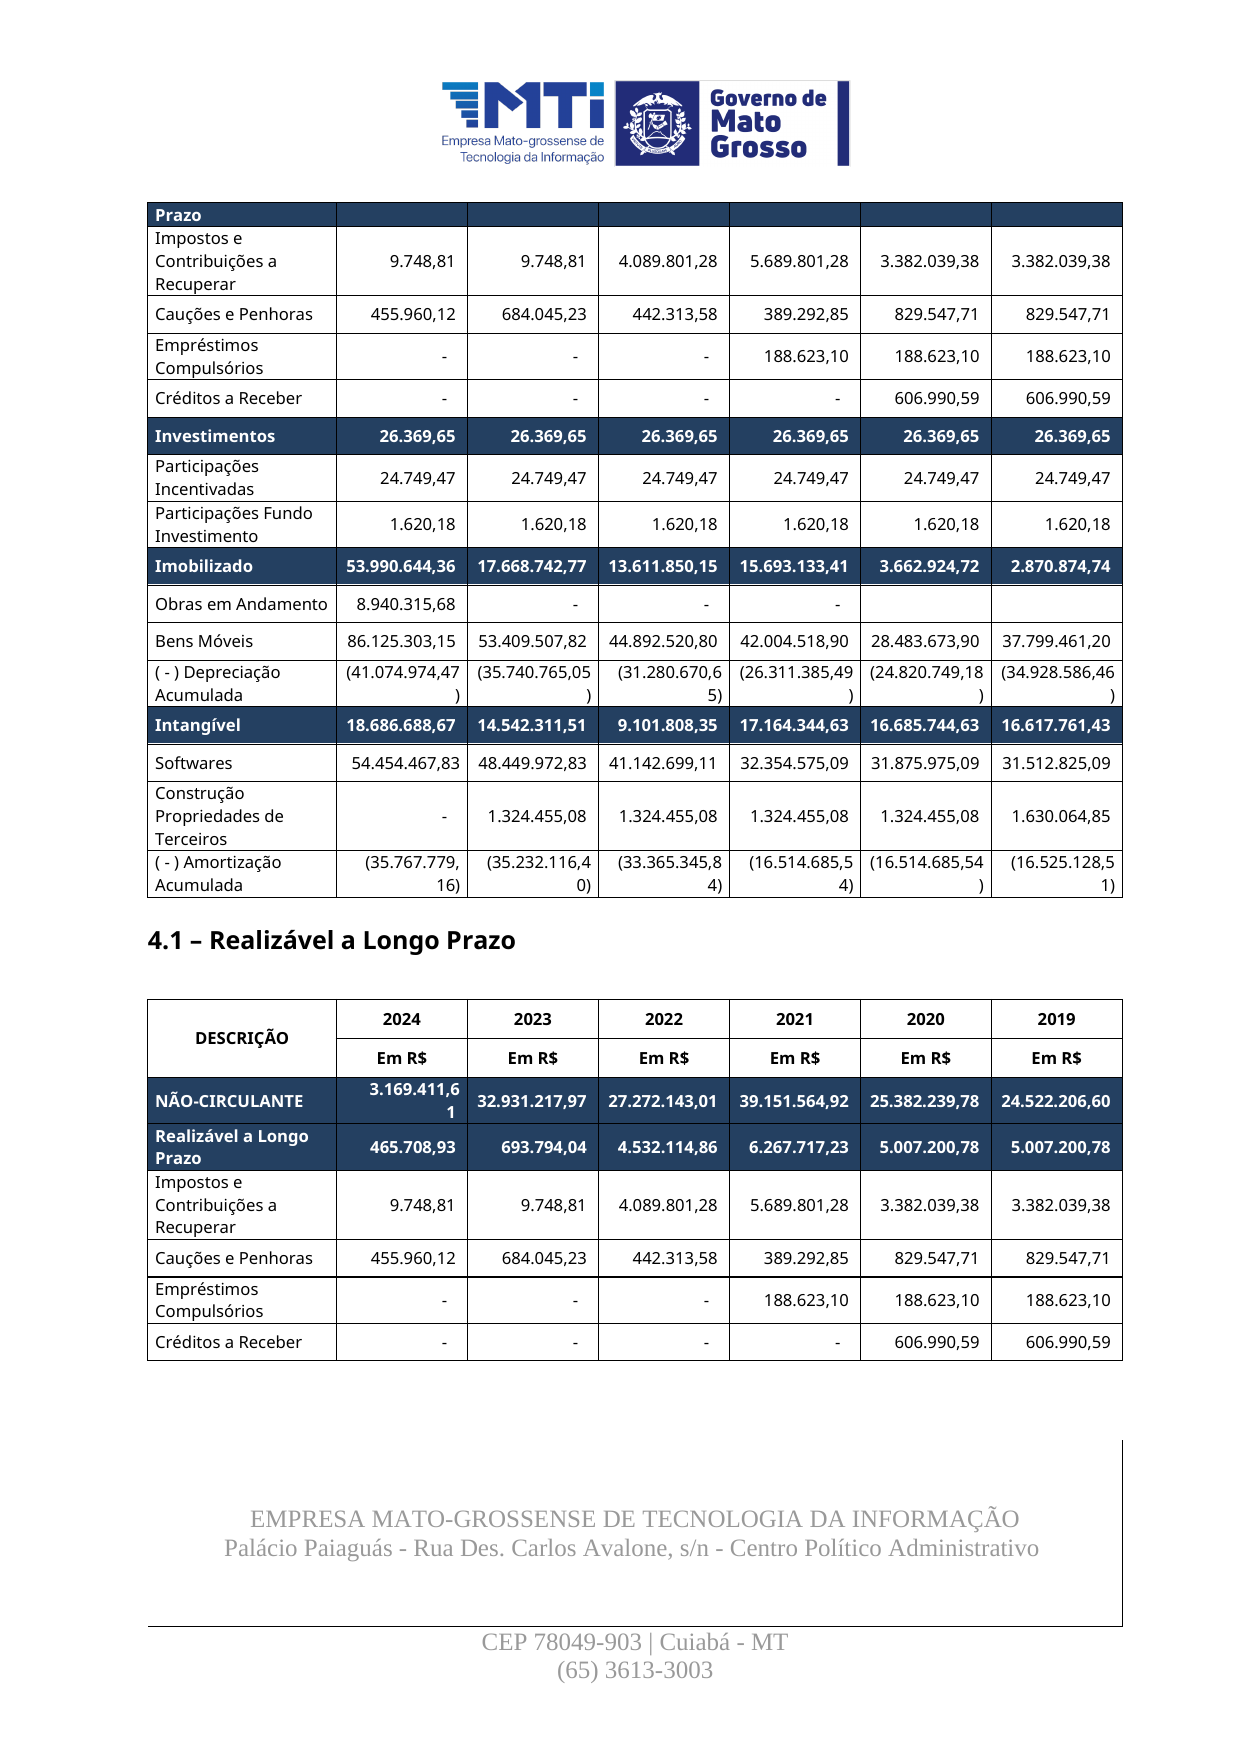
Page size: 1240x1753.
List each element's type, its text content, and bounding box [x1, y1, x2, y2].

table_cell Em R$ [337, 1039, 467, 1077]
table_cell 9.748,81 [468, 1171, 598, 1239]
table_cell Em R$ [599, 1039, 729, 1077]
table_cell 24.749,47 [861, 455, 991, 501]
table_cell - [337, 334, 467, 379]
table_cell 5.007.200,78 [861, 1124, 991, 1170]
table_cell 31.875.975,09 [861, 745, 991, 781]
table_cell 829.547,71 [861, 1240, 991, 1276]
table_cell [861, 586, 991, 622]
table_cell 48.449.972,83 [468, 745, 598, 781]
table_cell 2.870.874,74 [992, 548, 1122, 584]
table_header DESCRIÇÃO [148, 1000, 336, 1077]
table_cell ( - ) Amortização Acumulada [148, 851, 336, 897]
table_cell 1.620,18 [861, 502, 991, 547]
table_header 2019 [992, 1000, 1122, 1038]
table_cell 3.382.039,38 [861, 1171, 991, 1239]
table_cell 26.369,65 [468, 418, 598, 454]
table_cell 32.354.575,09 [730, 745, 860, 781]
table_cell 53.990.644,36 [337, 548, 467, 584]
table_cell 28.483.673,90 [861, 623, 991, 659]
table_cell (34.928.586,46) [992, 661, 1122, 706]
table_cell 16.617.761,43 [992, 707, 1122, 743]
table_cell 24.749,47 [599, 455, 729, 501]
table_cell 44.892.520,80 [599, 623, 729, 659]
table_cell 1.620,18 [468, 502, 598, 547]
table_cell 684.045,23 [468, 296, 598, 333]
table_cell 829.547,71 [992, 296, 1122, 333]
table_cell 389.292,85 [730, 296, 860, 333]
table_cell NÃO-CIRCULANTE [148, 1078, 336, 1123]
table_cell Em R$ [992, 1039, 1122, 1077]
table_cell (31.280.670,65) [599, 661, 729, 706]
table_cell 188.623,10 [730, 1278, 860, 1323]
table_cell - [468, 334, 598, 379]
table_cell 465.708,93 [337, 1124, 467, 1170]
table_cell 25.382.239,78 [861, 1078, 991, 1123]
table_cell 389.292,85 [730, 1240, 860, 1276]
table_cell 3.382.039,38 [992, 1171, 1122, 1239]
table_cell 86.125.303,15 [337, 623, 467, 659]
table_cell 1.324.455,08 [468, 782, 598, 850]
table_cell 455.960,12 [337, 296, 467, 333]
table_cell (26.311.385,49) [730, 661, 860, 706]
table_cell [468, 203, 598, 226]
table_cell 5.689.801,28 [730, 227, 860, 295]
table_cell Intangível [148, 707, 336, 743]
table_cell Participações Incentivadas [148, 455, 336, 501]
table_cell Créditos a Receber [148, 1324, 336, 1360]
table_cell Prazo [148, 203, 336, 226]
table_header 2022 [599, 1000, 729, 1038]
table_cell Imobilizado [148, 548, 336, 584]
table_cell - [599, 334, 729, 379]
table_cell [599, 203, 729, 226]
table_cell 684.045,23 [468, 1240, 598, 1276]
table_cell (41.074.974,47) [337, 661, 467, 706]
table_cell Cauções e Penhoras [148, 1240, 336, 1276]
table_cell Empréstimos Compulsórios [148, 334, 336, 379]
table_header 2021 [730, 1000, 860, 1038]
table_cell 16.685.744,63 [861, 707, 991, 743]
table_cell Participações Fundo Investimento [148, 502, 336, 547]
table_cell 606.990,59 [861, 380, 991, 417]
table_cell - [468, 1324, 598, 1360]
table_cell Investimentos [148, 418, 336, 454]
table_cell 4.532.114,86 [599, 1124, 729, 1170]
table_cell 829.547,71 [992, 1240, 1122, 1276]
table_cell 24.749,47 [730, 455, 860, 501]
table_cell 54.454.467,83 [337, 745, 467, 781]
table_cell 1.630.064,85 [992, 782, 1122, 850]
table_cell 14.542.311,51 [468, 707, 598, 743]
table_cell - [599, 1278, 729, 1323]
table_cell 41.142.699,11 [599, 745, 729, 781]
table_cell 1.620,18 [599, 502, 729, 547]
table_cell (35.740.765,05) [468, 661, 598, 706]
table_cell 606.990,59 [992, 380, 1122, 417]
table_cell 442.313,58 [599, 1240, 729, 1276]
table_cell 188.623,10 [861, 1278, 991, 1323]
table_cell - [730, 586, 860, 622]
table_cell [337, 203, 467, 226]
table_cell 3.662.924,72 [861, 548, 991, 584]
table_cell 693.794,04 [468, 1124, 598, 1170]
table_cell 26.369,65 [599, 418, 729, 454]
table_cell 13.611.850,15 [599, 548, 729, 584]
table_cell [730, 203, 860, 226]
table_cell 31.512.825,09 [992, 745, 1122, 781]
table_cell 24.749,47 [337, 455, 467, 501]
table_cell (16.514.685,54) [730, 851, 860, 897]
table_cell 442.313,58 [599, 296, 729, 333]
table_cell 17.668.742,77 [468, 548, 598, 584]
table_cell - [337, 1324, 467, 1360]
table_cell 32.931.217,97 [468, 1078, 598, 1123]
table_cell 1.620,18 [992, 502, 1122, 547]
table_cell 1.324.455,08 [599, 782, 729, 850]
table_cell Bens Móveis [148, 623, 336, 659]
table_cell 27.272.143,01 [599, 1078, 729, 1123]
table_cell 5.007.200,78 [992, 1124, 1122, 1170]
table_cell Construção Propriedades de Terceiros [148, 782, 336, 850]
table_cell (16.525.128,51) [992, 851, 1122, 897]
table_cell 26.369,65 [730, 418, 860, 454]
table_cell Realizável a Longo Prazo [148, 1124, 336, 1170]
table_cell Cauções e Penhoras [148, 296, 336, 333]
table_cell (33.365.345,84) [599, 851, 729, 897]
table_cell Softwares [148, 745, 336, 781]
table_cell (35.232.116,40) [468, 851, 598, 897]
table_cell 9.748,81 [337, 227, 467, 295]
table_cell 3.382.039,38 [992, 227, 1122, 295]
table_cell 24.749,47 [468, 455, 598, 501]
table_cell 3.169.411,61 [337, 1078, 467, 1123]
table_cell - [337, 1278, 467, 1323]
table_cell 9.748,81 [337, 1171, 467, 1239]
table_cell Impostos e Contribuições a Recuperar [148, 227, 336, 295]
table_cell 15.693.133,41 [730, 548, 860, 584]
table_cell 455.960,12 [337, 1240, 467, 1276]
table_cell 6.267.717,23 [730, 1124, 860, 1170]
table_cell (35.767.779,16) [337, 851, 467, 897]
text 4.1 – Realizável a Longo Prazo [148, 923, 1122, 957]
table_cell 26.369,65 [861, 418, 991, 454]
table_cell Créditos a Receber [148, 380, 336, 417]
table_cell - [730, 380, 860, 417]
table_header 2024 [337, 1000, 467, 1038]
table_cell 24.749,47 [992, 455, 1122, 501]
table_cell 39.151.564,92 [730, 1078, 860, 1123]
table_cell 1.620,18 [337, 502, 467, 547]
table_cell 26.369,65 [337, 418, 467, 454]
table_cell Obras em Andamento [148, 586, 336, 622]
table_cell 4.089.801,28 [599, 227, 729, 295]
table_cell - [599, 380, 729, 417]
table_cell (24.820.749,18) [861, 661, 991, 706]
table_cell Em R$ [861, 1039, 991, 1077]
table_cell 26.369,65 [992, 418, 1122, 454]
table_cell - [468, 380, 598, 417]
table_cell 17.164.344,63 [730, 707, 860, 743]
table_cell 606.990,59 [992, 1324, 1122, 1360]
table_cell Empréstimos Compulsórios [148, 1278, 336, 1323]
table_cell [992, 203, 1122, 226]
table_cell ( - ) Depreciação Acumulada [148, 661, 336, 706]
table_cell 9.748,81 [468, 227, 598, 295]
table_cell [861, 203, 991, 226]
table_cell 42.004.518,90 [730, 623, 860, 659]
table_cell 53.409.507,82 [468, 623, 598, 659]
table_cell - [599, 1324, 729, 1360]
table_cell 188.623,10 [992, 334, 1122, 379]
table_cell - [337, 380, 467, 417]
table_cell - [337, 782, 467, 850]
table_cell 5.689.801,28 [730, 1171, 860, 1239]
table_cell 606.990,59 [861, 1324, 991, 1360]
table_header 2020 [861, 1000, 991, 1038]
table_cell 188.623,10 [730, 334, 860, 379]
table_cell 188.623,10 [992, 1278, 1122, 1323]
table_cell 1.620,18 [730, 502, 860, 547]
table_cell 18.686.688,67 [337, 707, 467, 743]
table_cell - [599, 586, 729, 622]
table_cell 9.101.808,35 [599, 707, 729, 743]
table_cell - [468, 1278, 598, 1323]
table_cell Impostos e Contribuições a Recuperar [148, 1171, 336, 1239]
table_cell 1.324.455,08 [730, 782, 860, 850]
table_cell [992, 586, 1122, 622]
table_cell 3.382.039,38 [861, 227, 991, 295]
table_cell - [468, 586, 598, 622]
table_cell (16.514.685,54) [861, 851, 991, 897]
table_cell Em R$ [730, 1039, 860, 1077]
table_cell Em R$ [468, 1039, 598, 1077]
table_header 2023 [468, 1000, 598, 1038]
table_cell - [730, 1324, 860, 1360]
table_cell 24.522.206,60 [992, 1078, 1122, 1123]
table_cell 37.799.461,20 [992, 623, 1122, 659]
table_cell 8.940.315,68 [337, 586, 467, 622]
table_cell 188.623,10 [861, 334, 991, 379]
table_cell 4.089.801,28 [599, 1171, 729, 1239]
table_cell 829.547,71 [861, 296, 991, 333]
table_cell 1.324.455,08 [861, 782, 991, 850]
